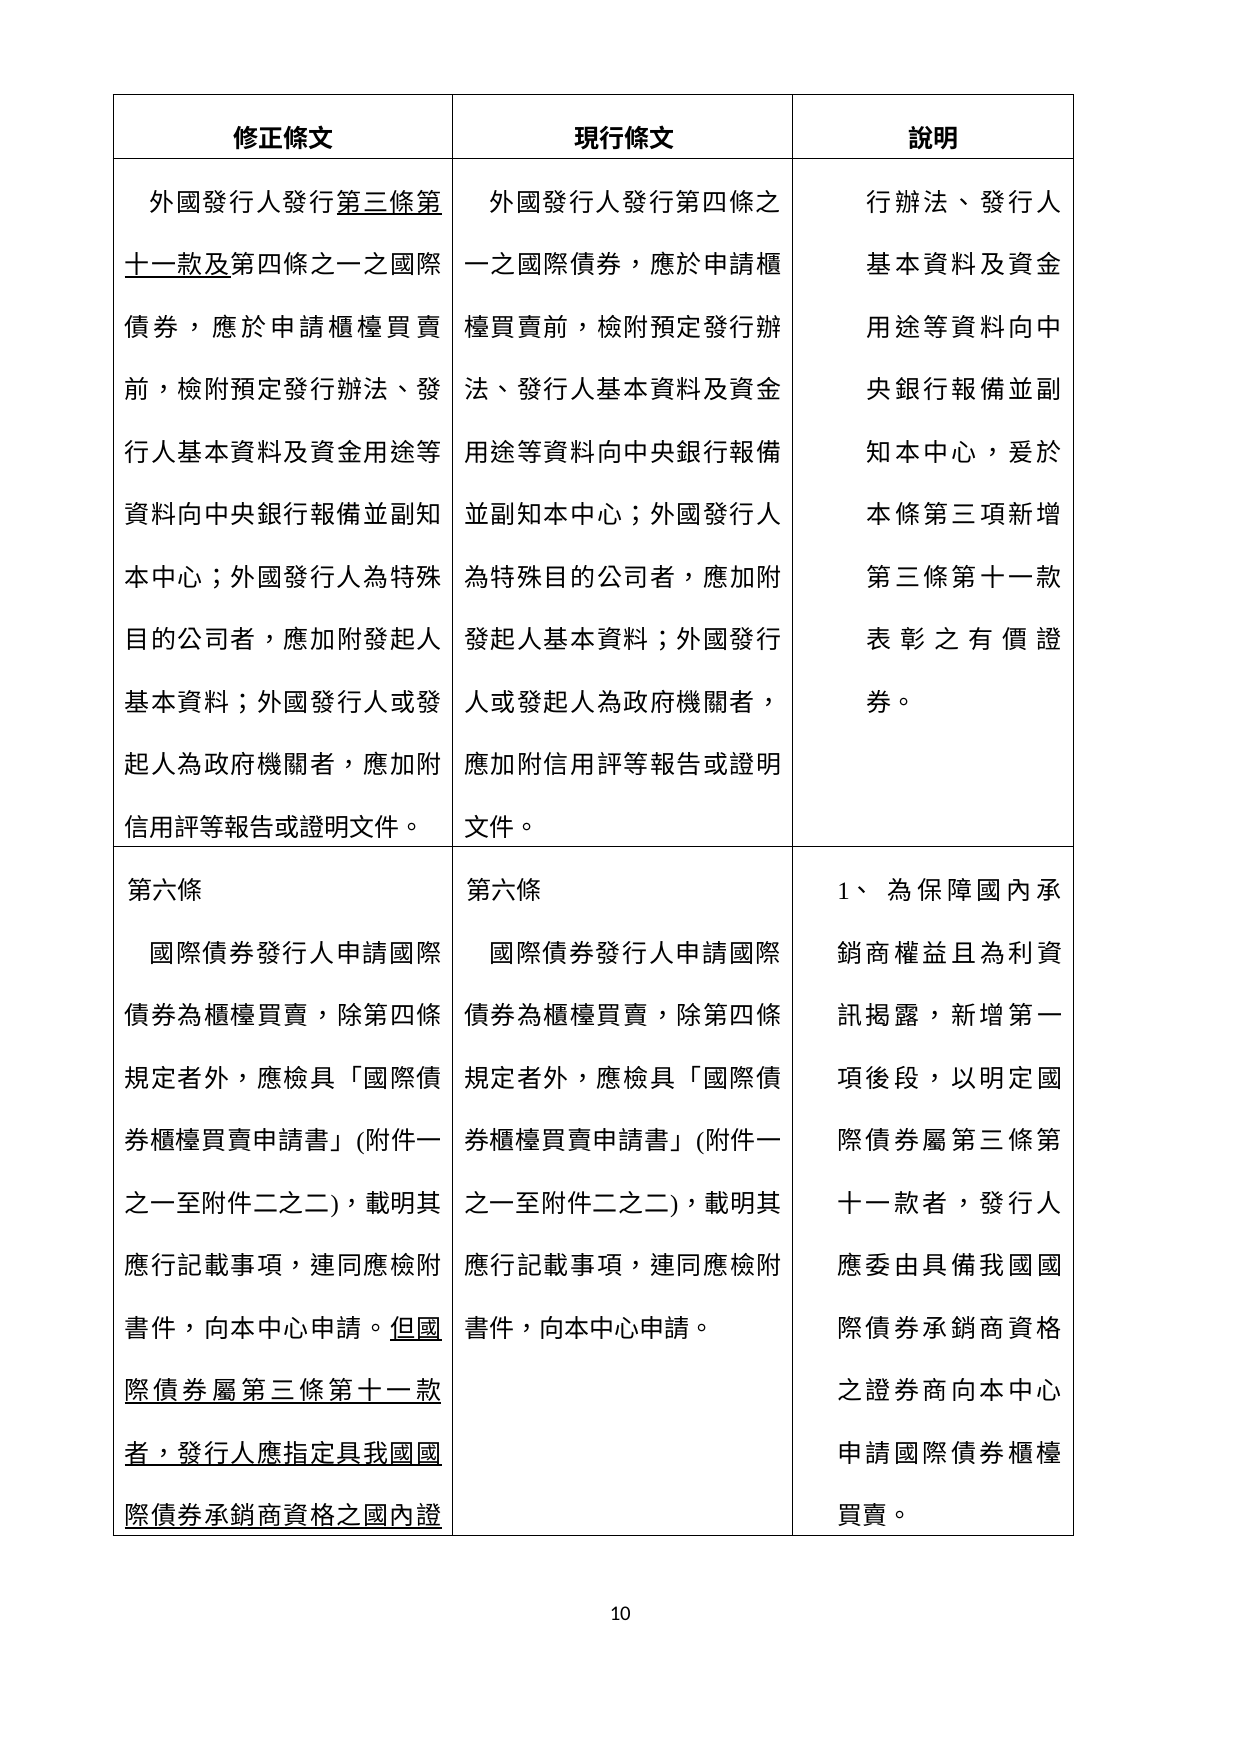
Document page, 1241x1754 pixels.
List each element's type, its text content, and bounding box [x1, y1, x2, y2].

table_cell 行辦法、發行人基本資料及資金用途等資料向中央銀行報備並副知本中心，爰於本條第三項新增第三條第十一款表彰之有價證券。 [793, 159, 1073, 846]
table_header 說明 [793, 95, 1073, 158]
table_cell 外國發行人發行第四條之一之國際債券，應於申請櫃檯買賣前，檢附預定發行辦法、發行人基本資料及資金用途等資料向中央銀行報備並副知本中心；外國發行人為特殊目的公司者，應加附發起人基本資料；外國發行人或發起人為政府機關者，應加附信用評等報告或證明文件。 [453, 159, 792, 846]
table_cell 為保障國內承銷商權益且為利資訊揭露，新增第一項後段，以明定國際債券屬第三條第十一款者，發行人應委由具備我國國際債券承銷商資格之證券商向本中心申請國際債券櫃檯買賣。 考量第三條第十一款債券發行人辦理有價證券櫃檯買賣之作業規定比照現行外國發行人來臺發行專業板國際債券之相關規範，爰於第二項新增第三條第十一款表彰之有價證券，國際債券櫃檯買賣申請書得以英文為之，以與現行外國發行人來臺發行專業板國際債券為一致性規範。 為利與國際制度接軌，第三條第十一款國際債券之公開說明書應依國際金融市場慣例編製，且其公開說明書記載相關事項，包括： 本中心對公開說明書內容之準確性或完整性概不負責之相關聲明。 應募人及債券再行賣出之交易對象以專業投資人為限，並應同時於債券發行辦法及公開說明書封面記載。 參與該發行案之國內、外證券商及主辦承銷商之名稱。 非具我國國際債券承銷商資格者，不得銷售予國內投資人或於我國境內銷售該債券。 [793, 847, 1073, 1535]
table_cell 第六條 國際債券發行人申請國際債券為櫃檯買賣，除第四條規定者外，應檢具「國際債券櫃檯買賣申請書」(附件一之一至附件二之二)，載明其應行記載事項，連同應檢附書件，向本中心申請。 [453, 847, 792, 1535]
table_header 修正條文 [114, 95, 452, 158]
table_cell 第六條 國際債券發行人申請國際債券為櫃檯買賣，除第四條規定者外，應檢具「國際債券櫃檯買賣申請書」(附件一之一至附件二之二)，載明其應行記載事項，連同應檢附書件，向本中心申請。但國際債券屬第三條第十一款者，發行人應指定具我國國際債券承銷商資格之國內證 [114, 847, 452, 1535]
table_header 現行條文 [453, 95, 792, 158]
table_cell 外國發行人發行第三條第十一款及第四條之一之國際債券，應於申請櫃檯買賣前，檢附預定發行辦法、發行人基本資料及資金用途等資料向中央銀行報備並副知本中心；外國發行人為特殊目的公司者，應加附發起人基本資料；外國發行人或發起人為政府機關者，應加附信用評等報告或證明文件。 [114, 159, 452, 846]
